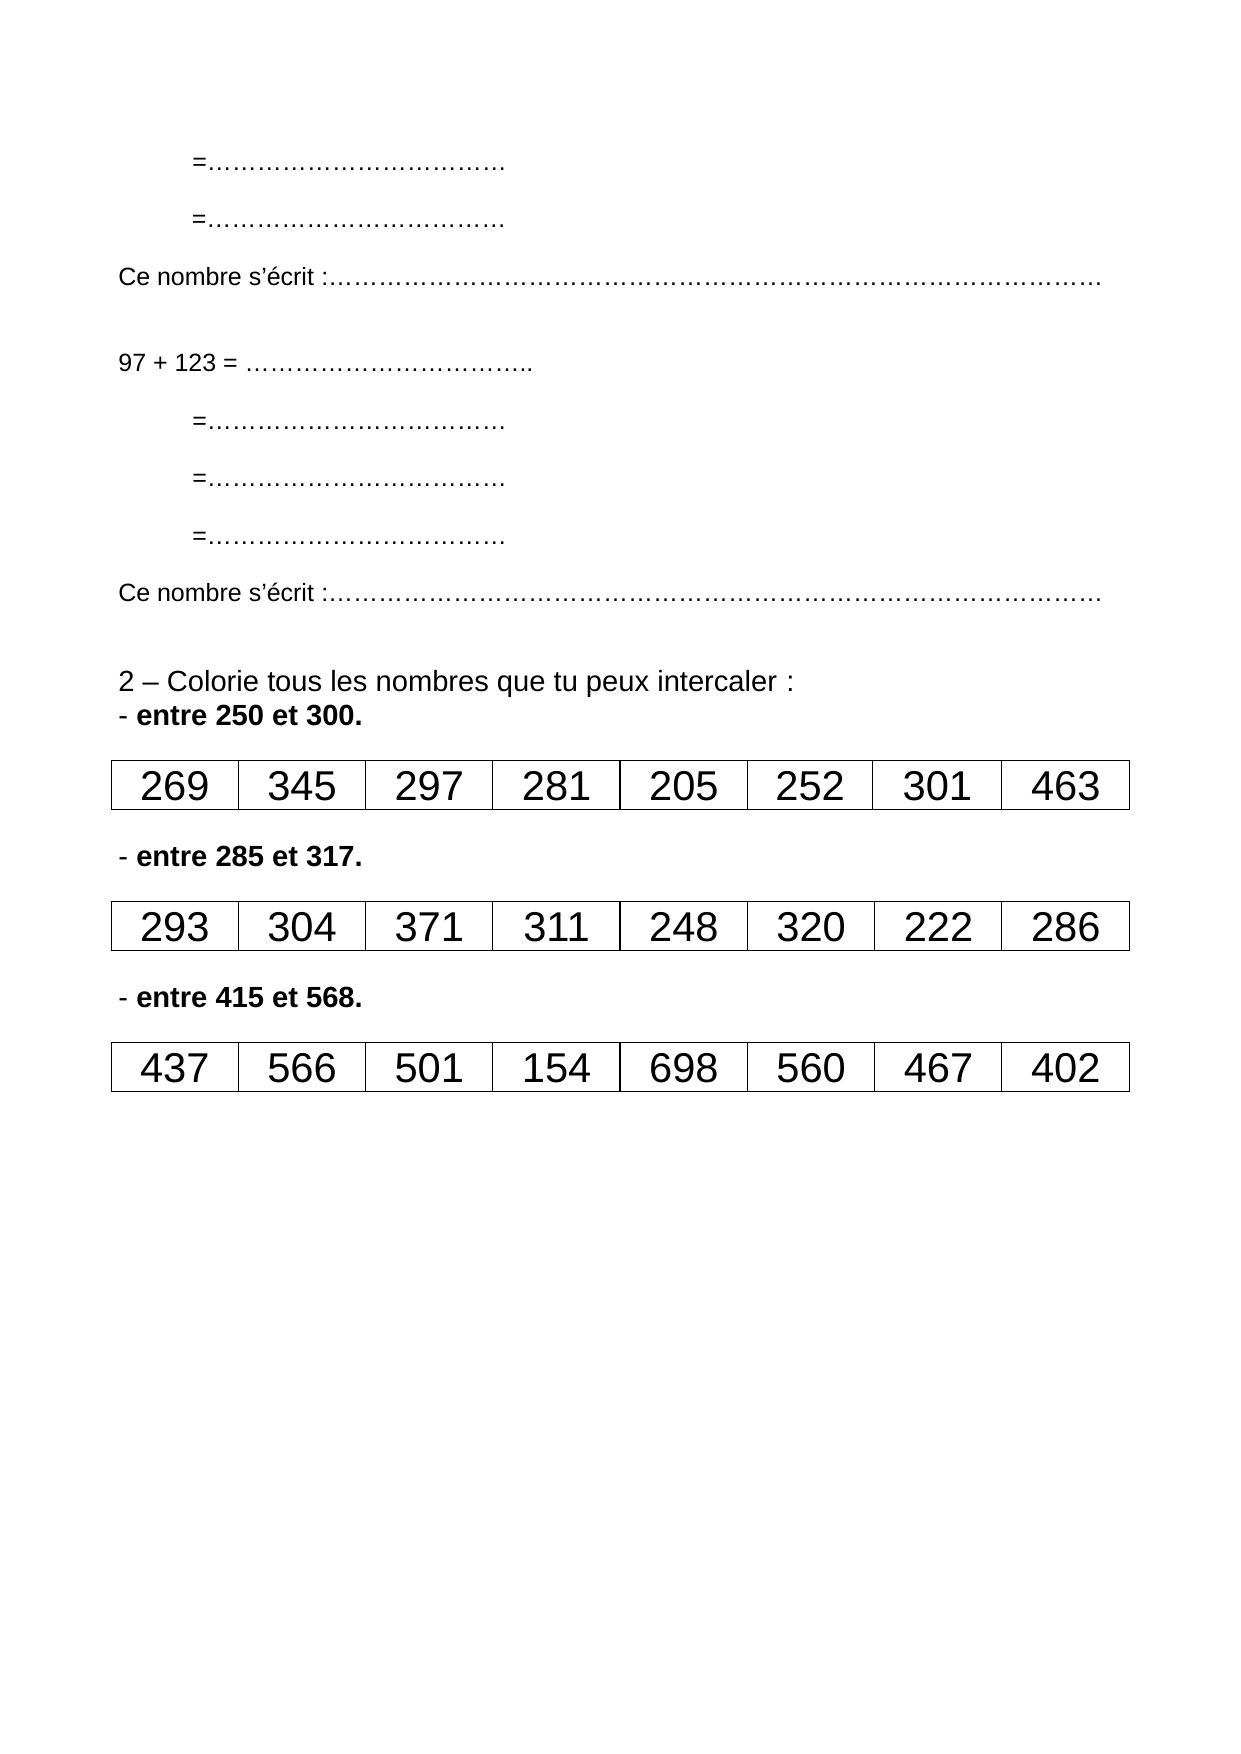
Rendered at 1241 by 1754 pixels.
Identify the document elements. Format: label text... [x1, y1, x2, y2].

text 97 + 123 = …………………………….. [118, 348, 1122, 377]
table_header 248 [621, 902, 747, 950]
table_header 320 [748, 902, 874, 950]
table_header 501 [366, 1043, 492, 1091]
table_header 281 [493, 761, 619, 809]
text 2 – Colorie tous les nombres que tu peux intercaler : [118, 664, 1122, 698]
table_header 402 [1002, 1043, 1129, 1091]
table_header 293 [112, 902, 238, 950]
text Ce nombre s’écrit :………………………………………………………………………………… [118, 578, 1122, 607]
table_header 252 [748, 761, 872, 809]
table_header 467 [875, 1043, 1001, 1091]
table_header 560 [748, 1043, 874, 1091]
table_header 463 [1002, 761, 1129, 809]
text - entre 250 et 300. [118, 698, 1122, 731]
text Ce nombre s’écrit :………………………………………………………………………………… [118, 262, 1122, 291]
text =……………………………… [118, 406, 1122, 434]
table_header 286 [1002, 902, 1129, 950]
text =……………………………… [118, 204, 1122, 233]
table_header 301 [873, 761, 1001, 809]
table_header 154 [493, 1043, 619, 1091]
table_header 205 [621, 761, 747, 809]
text =……………………………… [118, 521, 1122, 549]
table_header 222 [875, 902, 1001, 950]
table_header 566 [239, 1043, 365, 1091]
table_header 311 [493, 902, 619, 950]
table_header 297 [366, 761, 492, 809]
table_header 371 [366, 902, 492, 950]
text =……………………………… [118, 463, 1122, 492]
text =……………………………… [118, 147, 1122, 176]
table_header 345 [239, 761, 365, 809]
table_header 437 [112, 1043, 238, 1091]
table_header 304 [239, 902, 365, 950]
text - entre 415 et 568. [118, 980, 1122, 1013]
table_header 698 [621, 1043, 747, 1091]
text - entre 285 et 317. [118, 839, 1122, 872]
table_header 269 [112, 761, 238, 809]
